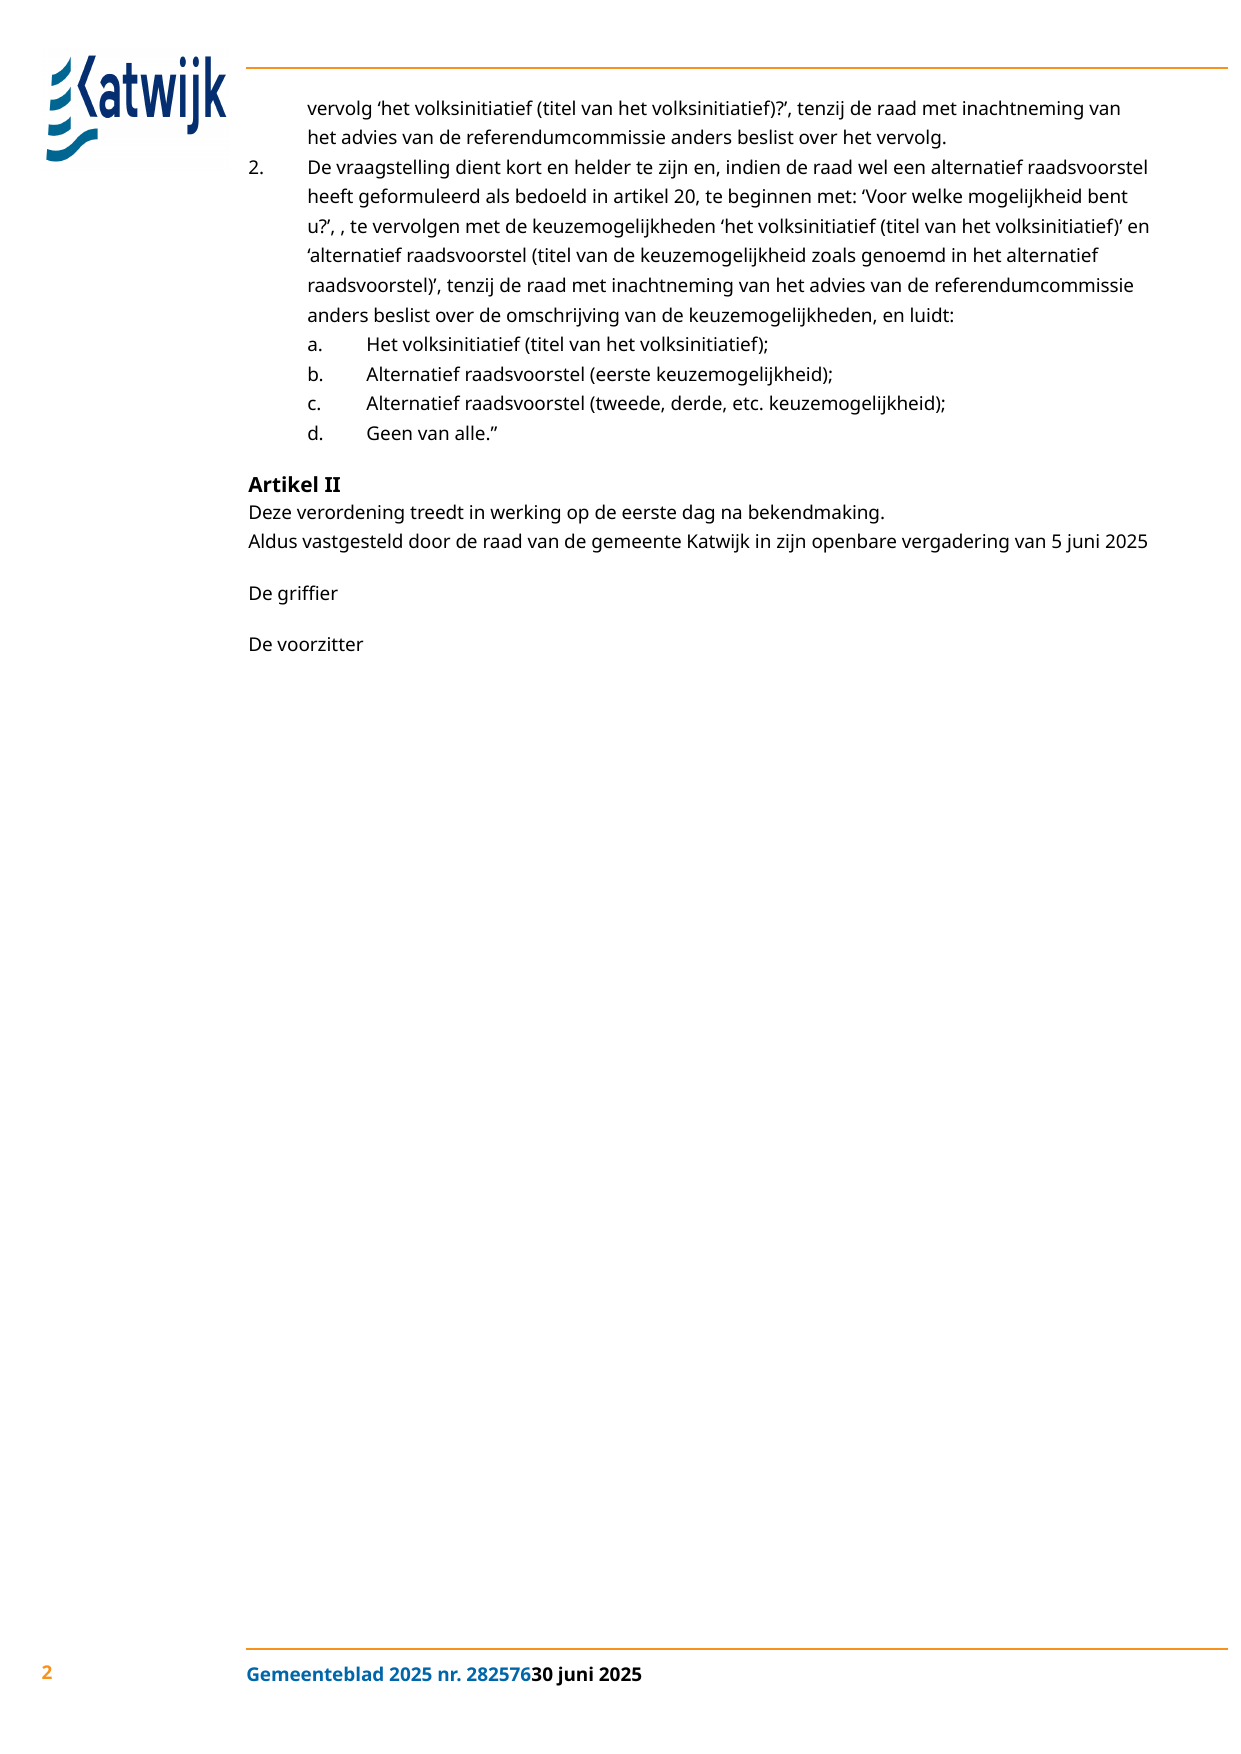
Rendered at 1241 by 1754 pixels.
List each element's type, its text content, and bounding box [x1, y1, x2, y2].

text Artikel II [248, 471, 1152, 499]
list Alternatief raadsvoorstel (tweede, derde, etc. keuzemogelijkheid); [307, 391, 1152, 416]
picture [41, 47, 231, 172]
list Het volksinitiatief (titel van het volksinitiatief); [307, 331, 1152, 357]
list vervolg ‘het volksinitiatief (titel van het volksinitiatief)?’, tenzij de raad met inachtneming van het advies van de referendumcommissie anders beslist over het vervolg. [248, 95, 1152, 150]
list De vraagstelling dient kort en helder te zijn en, indien de raad wel een alternatief raadsvoorstel heeft geformuleerd als bedoeld in artikel 20, te beginnen met: ‘Voor welke mogelijkheid bent u?’, , te vervolgen met de keuzemogelijkheden ‘het volksinitiatief (titel van het volksinitiatief)’ en ‘alternatief raadsvoorstel (titel van de keuzemogelijkheid zoals genoemd in het alternatief raadsvoorstel)’, tenzij de raad met inachtneming van het advies van de referendumcommissie anders beslist over de omschrijving van de keuzemogelijkheden, en luidt: [248, 154, 1152, 328]
list Alternatief raadsvoorstel (eerste keuzemogelijkheid); [307, 361, 1152, 387]
list Geen van alle.” [307, 420, 1152, 446]
text Aldus vastgesteld door de raad van de gemeente Katwijk in zijn openbare vergadering van 5 juni 2025 [248, 529, 1152, 554]
text De voorzitter [248, 632, 1152, 657]
text De griffier [248, 580, 1152, 606]
text Deze verordening treedt in werking op de eerste dag na bekendmaking. [248, 499, 1152, 525]
